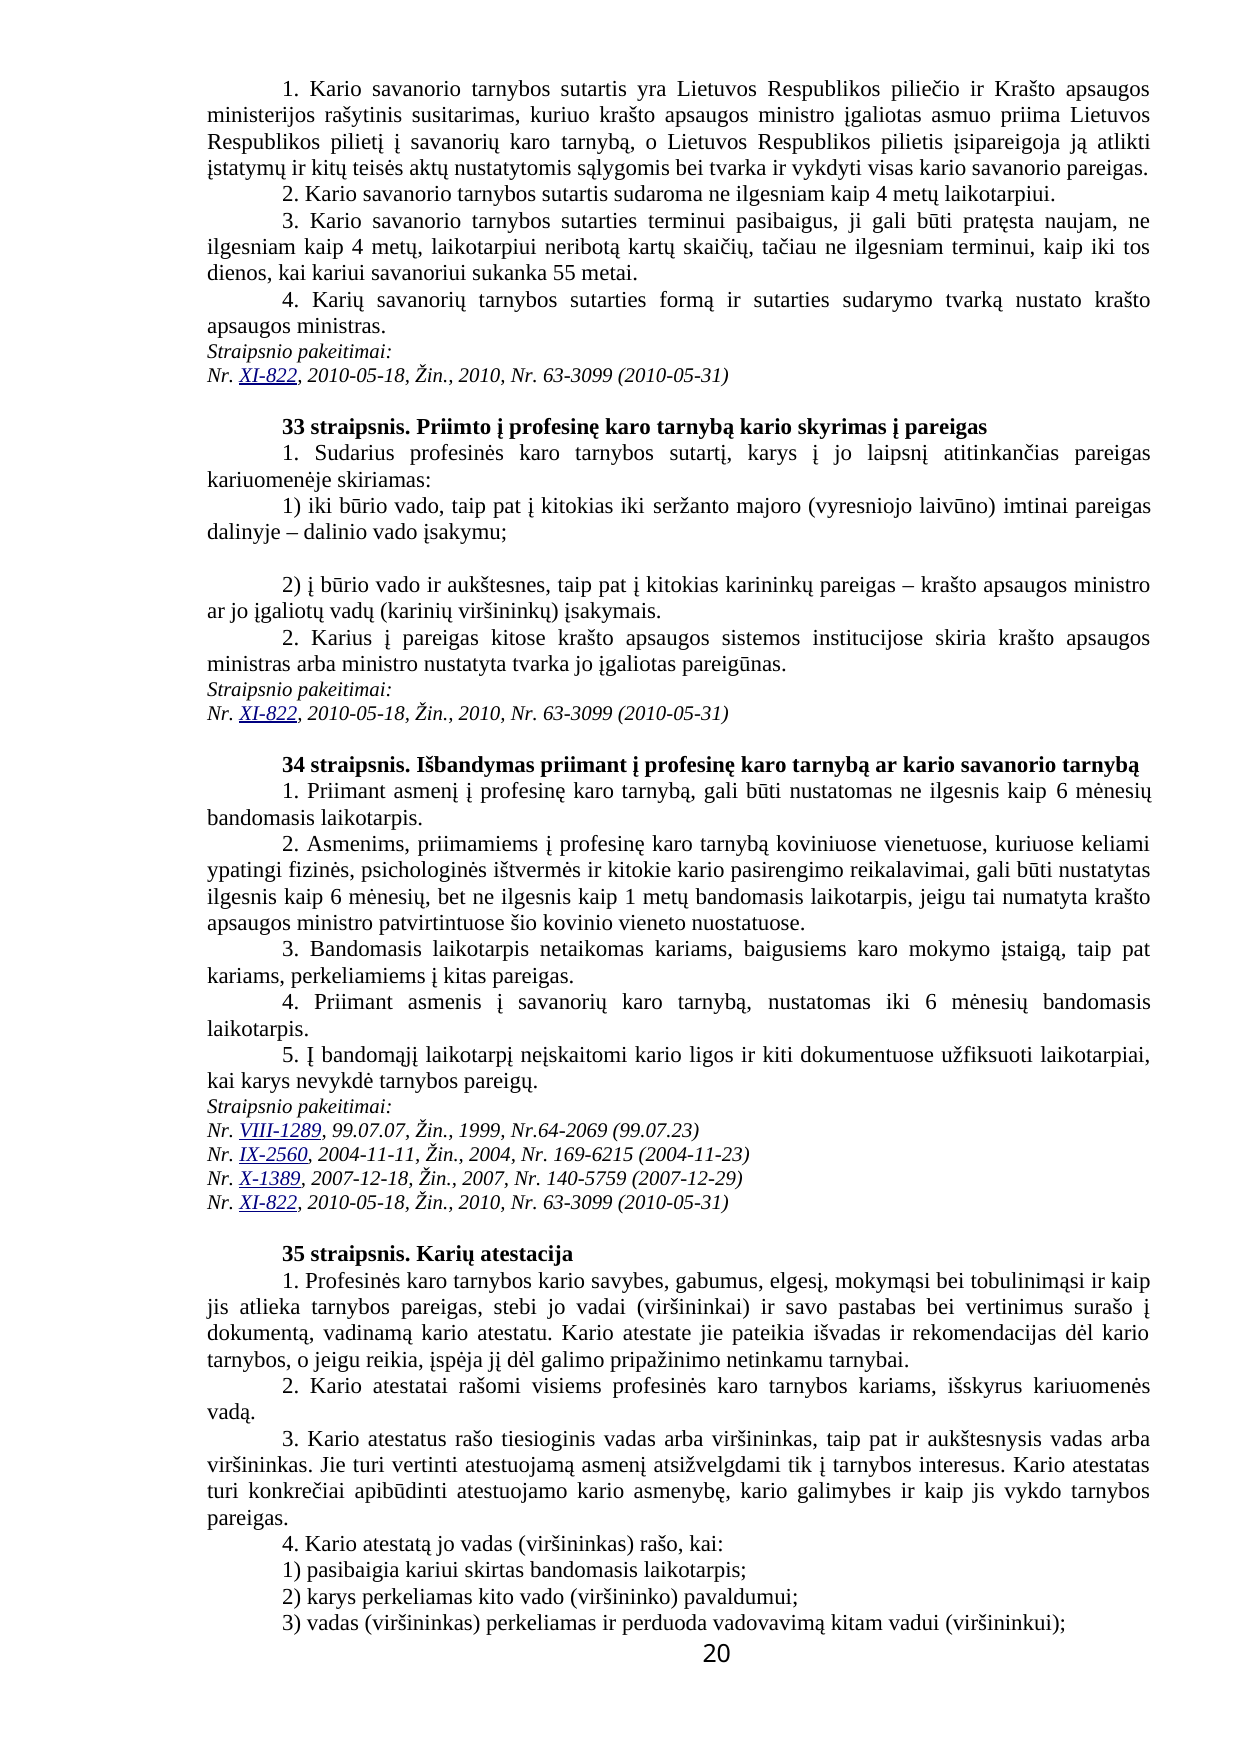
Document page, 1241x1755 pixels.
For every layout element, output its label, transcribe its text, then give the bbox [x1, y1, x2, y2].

text Nr. XI-822, 2010-05-18, Žin., 2010, Nr. 63-3099 (2010-05-31) [207, 701, 1152, 725]
text Straipsnio pakeitimai: [207, 338, 1152, 363]
text 34 straipsnis. Išbandymas priimant į profesinę karo tarnybą ar kario savanorio tarnybą [282, 751, 1152, 777]
text 1. Priimant asmenį į profesinę karo tarnybą, gali būti nustatomas ne ilgesnis kaip 6 mėnesių bandomasis laikotarpis. [207, 777, 1152, 830]
text 3) vadas (viršininkas) perkeliamas ir perduoda vadovavimą kitam vadui (viršininkui); [207, 1609, 1152, 1636]
text 1. Profesinės karo tarnybos kario savybes, gabumus, elgesį, mokymąsi bei tobulinimąsi ir kaip jis atlieka tarnybos pareigas, stebi jo vadai (viršininkai) ir savo pastabas bei vertinimus surašo į dokumentą, vadinamą kario atestatu. Kario atestate jie pateikia išvadas ir rekomendacijas dėl kario tarnybos, o jeigu reikia, įspėja jį dėl galimo pripažinimo netinkamu tarnybai. [207, 1267, 1152, 1372]
text 1) pasibaigia kariui skirtas bandomasis laikotarpis; [207, 1557, 1152, 1583]
text 5. Į bandomąjį laikotarpį neįskaitomi kario ligos ir kiti dokumentuose užfiksuoti laikotarpiai, kai karys nevykdė tarnybos pareigų. [207, 1041, 1152, 1094]
text Nr. IX-2560, 2004-11-11, Žin., 2004, Nr. 169-6215 (2004-11-23) [207, 1142, 1152, 1166]
text 35 straipsnis. Karių atestacija [207, 1240, 1152, 1267]
text Nr. VIII-1289, 99.07.07, Žin., 1999, Nr.64-2069 (99.07.23) [207, 1118, 1152, 1142]
text 1) iki būrio vado, taip pat į kitokias iki seržanto majoro (vyresniojo laivūno) imtinai pareigas dalinyje – dalinio vado įsakymu; [207, 492, 1152, 545]
text Straipsnio pakeitimai: [207, 677, 1152, 701]
text 2. Kario atestatai rašomi visiems profesinės karo tarnybos kariams, išskyrus kariuomenės vadą. [207, 1372, 1152, 1425]
text 2) karys perkeliamas kito vado (viršininko) pavaldumui; [207, 1583, 1152, 1609]
text 2. Kario savanorio tarnybos sutartis sudaroma ne ilgesniam kaip 4 metų laikotarpiui. [207, 180, 1152, 207]
text 3. Kario savanorio tarnybos sutarties terminui pasibaigus, ji gali būti pratęsta naujam, ne ilgesniam kaip 4 metų, laikotarpiui neribotą kartų skaičių, tačiau ne ilgesniam terminui, kaip iki tos dienos, kai kariui savanoriui sukanka 55 metai. [207, 207, 1152, 286]
text 3. Kario atestatus rašo tiesioginis vadas arba viršininkas, taip pat ir aukštesnysis vadas arba viršininkas. Jie turi vertinti atestuojamą asmenį atsižvelgdami tik į tarnybos interesus. Kario atestatas turi konkrečiai apibūdinti atestuojamo kario asmenybę, kario galimybes ir kaip jis vykdo tarnybos pareigas. [207, 1425, 1152, 1530]
text Straipsnio pakeitimai: [207, 1094, 1152, 1118]
text 2. Karius į pareigas kitose krašto apsaugos sistemos institucijose skiria krašto apsaugos ministras arba ministro nustatyta tvarka jo įgaliotas pareigūnas. [207, 624, 1152, 677]
text 4. Karių savanorių tarnybos sutarties formą ir sutarties sudarymo tvarką nustato krašto apsaugos ministras. [207, 286, 1152, 338]
text Nr. X-1389, 2007-12-18, Žin., 2007, Nr. 140-5759 (2007-12-29) [207, 1166, 1152, 1190]
text 3. Bandomasis laikotarpis netaikomas kariams, baigusiems karo mokymo įstaigą, taip pat kariams, perkeliamiems į kitas pareigas. [207, 936, 1152, 988]
text 1. Sudarius profesinės karo tarnybos sutartį, karys į jo laipsnį atitinkančias pareigas kariuomenėje skiriamas: [207, 439, 1152, 492]
text Nr. XI-822, 2010-05-18, Žin., 2010, Nr. 63-3099 (2010-05-31) [207, 1190, 1152, 1214]
text 4. Priimant asmenis į savanorių karo tarnybą, nustatomas iki 6 mėnesių bandomasis laikotarpis. [207, 988, 1152, 1041]
text 2) į būrio vado ir aukštesnes, taip pat į kitokias karininkų pareigas – krašto apsaugos ministro ar jo įgaliotų vadų (karinių viršininkų) įsakymais. [207, 571, 1152, 624]
text 33 straipsnis. Priimto į profesinę karo tarnybą kario skyrimas į pareigas [207, 413, 1152, 439]
text 4. Kario atestatą jo vadas (viršininkas) rašo, kai: [207, 1530, 1152, 1557]
text Nr. XI-822, 2010-05-18, Žin., 2010, Nr. 63-3099 (2010-05-31) [207, 363, 1152, 387]
text 1. Kario savanorio tarnybos sutartis yra Lietuvos Respublikos piliečio ir Krašto apsaugos ministerijos rašytinis susitarimas, kuriuo krašto apsaugos ministro įgaliotas asmuo priima Lietuvos Respublikos pilietį į savanorių karo tarnybą, o Lietuvos Respublikos pilietis įsipareigoja ją atlikti įstatymų ir kitų teisės aktų nustatytomis sąlygomis bei tvarka ir vykdyti visas kario savanorio pareigas. [207, 75, 1152, 180]
text 2. Asmenims, priimamiems į profesinę karo tarnybą koviniuose vienetuose, kuriuose keliami ypatingi fizinės, psichologinės ištvermės ir kitokie kario pasirengimo reikalavimai, gali būti nustatytas ilgesnis kaip 6 mėnesių, bet ne ilgesnis kaip 1 metų bandomasis laikotarpis, jeigu tai numatyta krašto apsaugos ministro patvirtintuose šio kovinio vieneto nuostatuose. [207, 830, 1152, 936]
